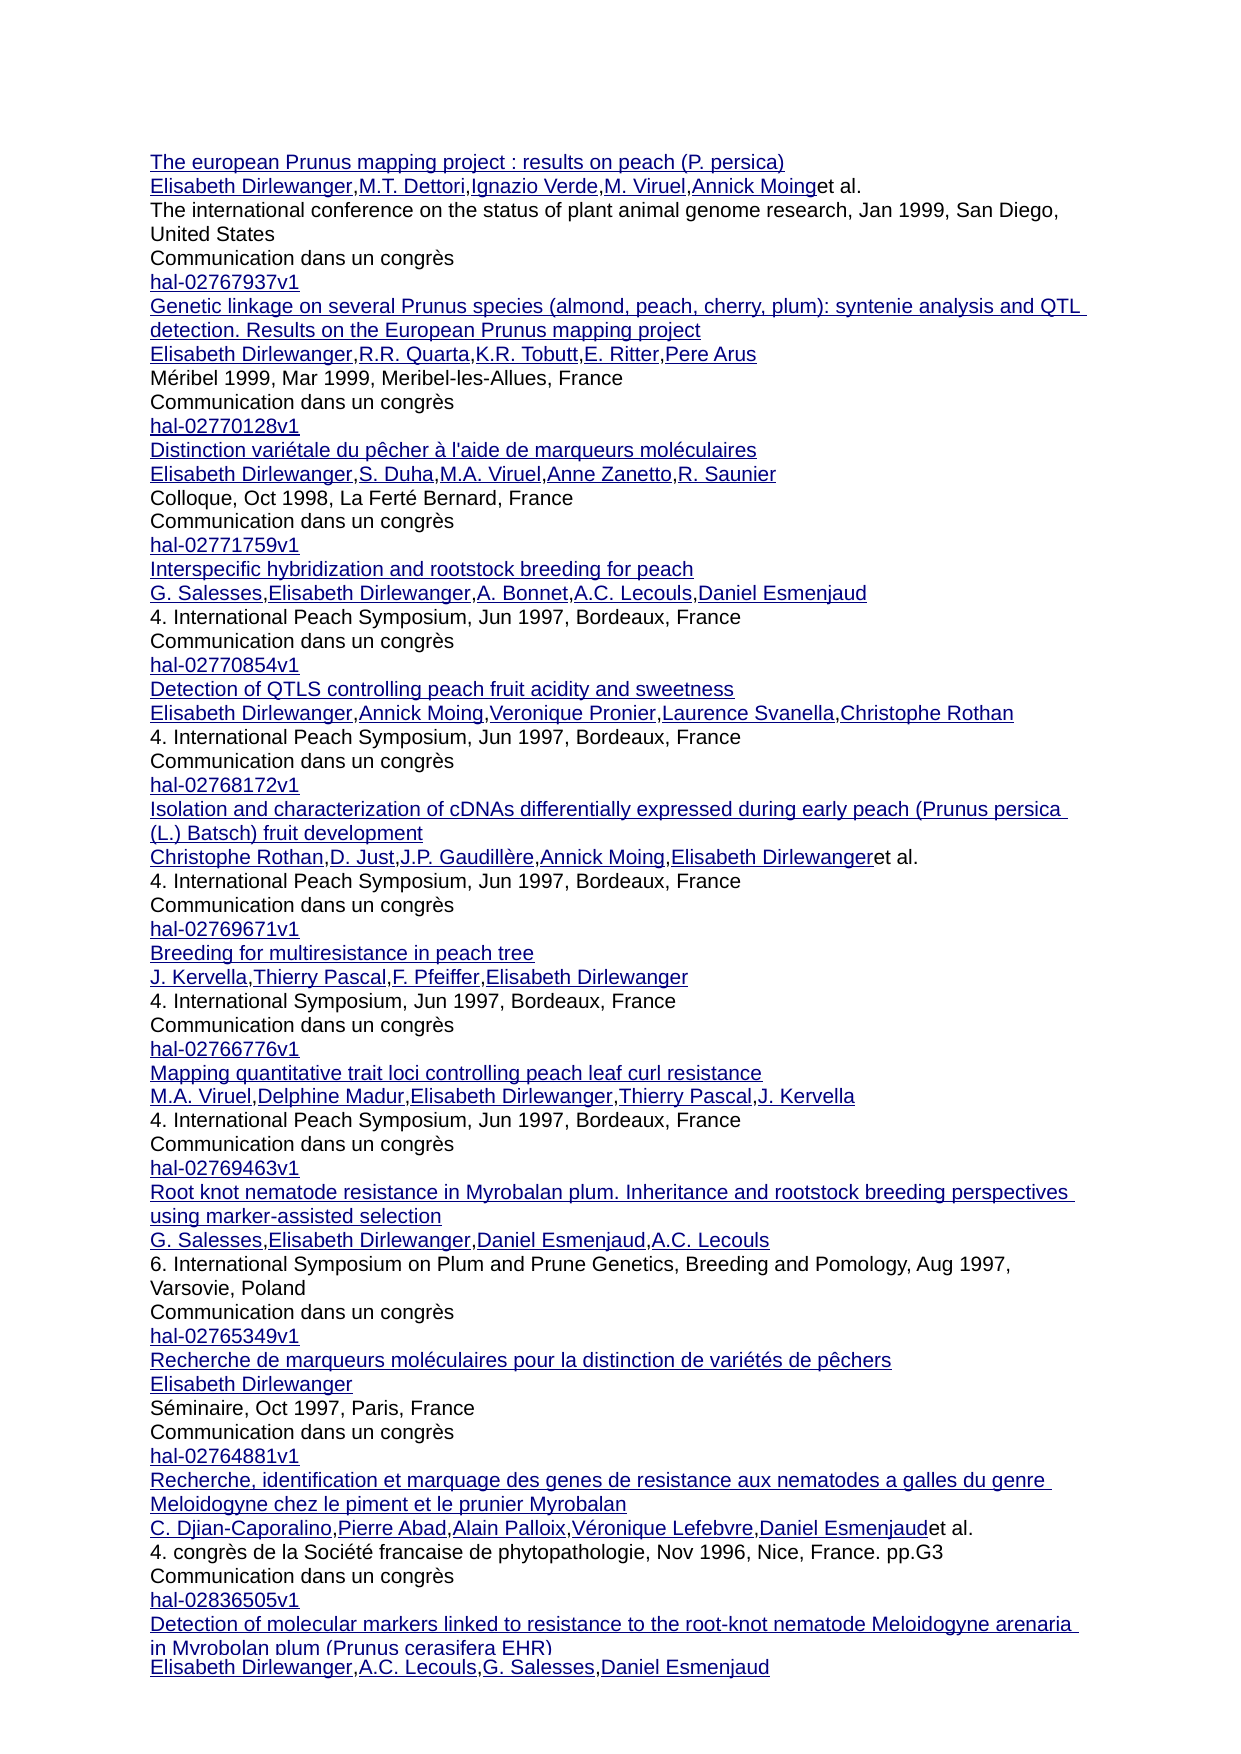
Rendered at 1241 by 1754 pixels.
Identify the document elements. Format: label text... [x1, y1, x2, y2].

table_cell Genetic linkage on several Prunus species (almond, peach, cherry, plum): syntenie analysis and QTL detection. Results on the European Prunus mapping project Elisabeth Dirlewanger,R.R. Quarta,K.R. Tobutt,E. Ritter,Pere Arus Méribel 1999, Mar 1999, Meribel-les-Allues, France Communication dans un congrès hal-02770128v1 [150, 294, 1090, 437]
table_cell Recherche de marqueurs moléculaires pour la distinction de variétés de pêchers Elisabeth Dirlewanger Séminaire, Oct 1997, Paris, France Communication dans un congrès hal-02764881v1 [150, 1348, 1090, 1468]
table_cell Detection of molecular markers linked to resistance to the root-knot nematode Meloidogyne arenaria in Myrobolan plum (Prunus cerasifera EHR) Elisabeth Dirlewanger,A.C. Lecouls,G. Salesses,Daniel Esmenjaud [150, 1611, 1090, 1679]
table_cell Root knot nematode resistance in Myrobalan plum. Inheritance and rootstock breeding perspectives using marker-assisted selection G. Salesses,Elisabeth Dirlewanger,Daniel Esmenjaud,A.C. Lecouls 6. International Symposium on Plum and Prune Genetics, Breeding and Pomology, Aug 1997, Varsovie, Poland Communication dans un congrès hal-02765349v1 [150, 1180, 1090, 1348]
table_cell Distinction variétale du pêcher à l'aide de marqueurs moléculaires Elisabeth Dirlewanger,S. Duha,M.A. Viruel,Anne Zanetto,R. Saunier Colloque, Oct 1998, La Ferté Bernard, France Communication dans un congrès hal-02771759v1 [150, 438, 1090, 557]
table_cell Breeding for multiresistance in peach tree J. Kervella,Thierry Pascal,F. Pfeiffer,Elisabeth Dirlewanger 4. International Symposium, Jun 1997, Bordeaux, France Communication dans un congrès hal-02766776v1 [150, 941, 1090, 1060]
table_cell The european Prunus mapping project : results on peach (P. persica) Elisabeth Dirlewanger,M.T. Dettori,Ignazio Verde,M. Viruel,Annick Moinget al. The international conference on the status of plant animal genome research, Jan 1999, San Diego, United States Communication dans un congrès hal-02767937v1 [150, 150, 1090, 294]
table_cell Interspecific hybridization and rootstock breeding for peach G. Salesses,Elisabeth Dirlewanger,A. Bonnet,A.C. Lecouls,Daniel Esmenjaud 4. International Peach Symposium, Jun 1997, Bordeaux, France Communication dans un congrès hal-02770854v1 [150, 557, 1090, 677]
table_cell Mapping quantitative trait loci controlling peach leaf curl resistance M.A. Viruel,Delphine Madur,Elisabeth Dirlewanger,Thierry Pascal,J. Kervella 4. International Peach Symposium, Jun 1997, Bordeaux, France Communication dans un congrès hal-02769463v1 [150, 1060, 1090, 1180]
table_cell Detection of QTLS controlling peach fruit acidity and sweetness Elisabeth Dirlewanger,Annick Moing,Veronique Pronier,Laurence Svanella,Christophe Rothan 4. International Peach Symposium, Jun 1997, Bordeaux, France Communication dans un congrès hal-02768172v1 [150, 677, 1090, 797]
table_cell Isolation and characterization of cDNAs differentially expressed during early peach (Prunus persica (L.) Batsch) fruit development Christophe Rothan,D. Just,J.P. Gaudillère,Annick Moing,Elisabeth Dirlewangeret al. 4. International Peach Symposium, Jun 1997, Bordeaux, France Communication dans un congrès hal-02769671v1 [150, 797, 1090, 941]
table_cell Recherche, identification et marquage des genes de resistance aux nematodes a galles du genre Meloidogyne chez le piment et le prunier Myrobalan C. Djian-Caporalino,Pierre Abad,Alain Palloix,Véronique Lefebvre,Daniel Esmenjaudet al. 4. congrès de la Société francaise de phytopathologie, Nov 1996, Nice, France. pp.G3 Communication dans un congrès hal-02836505v1 [150, 1468, 1090, 1611]
